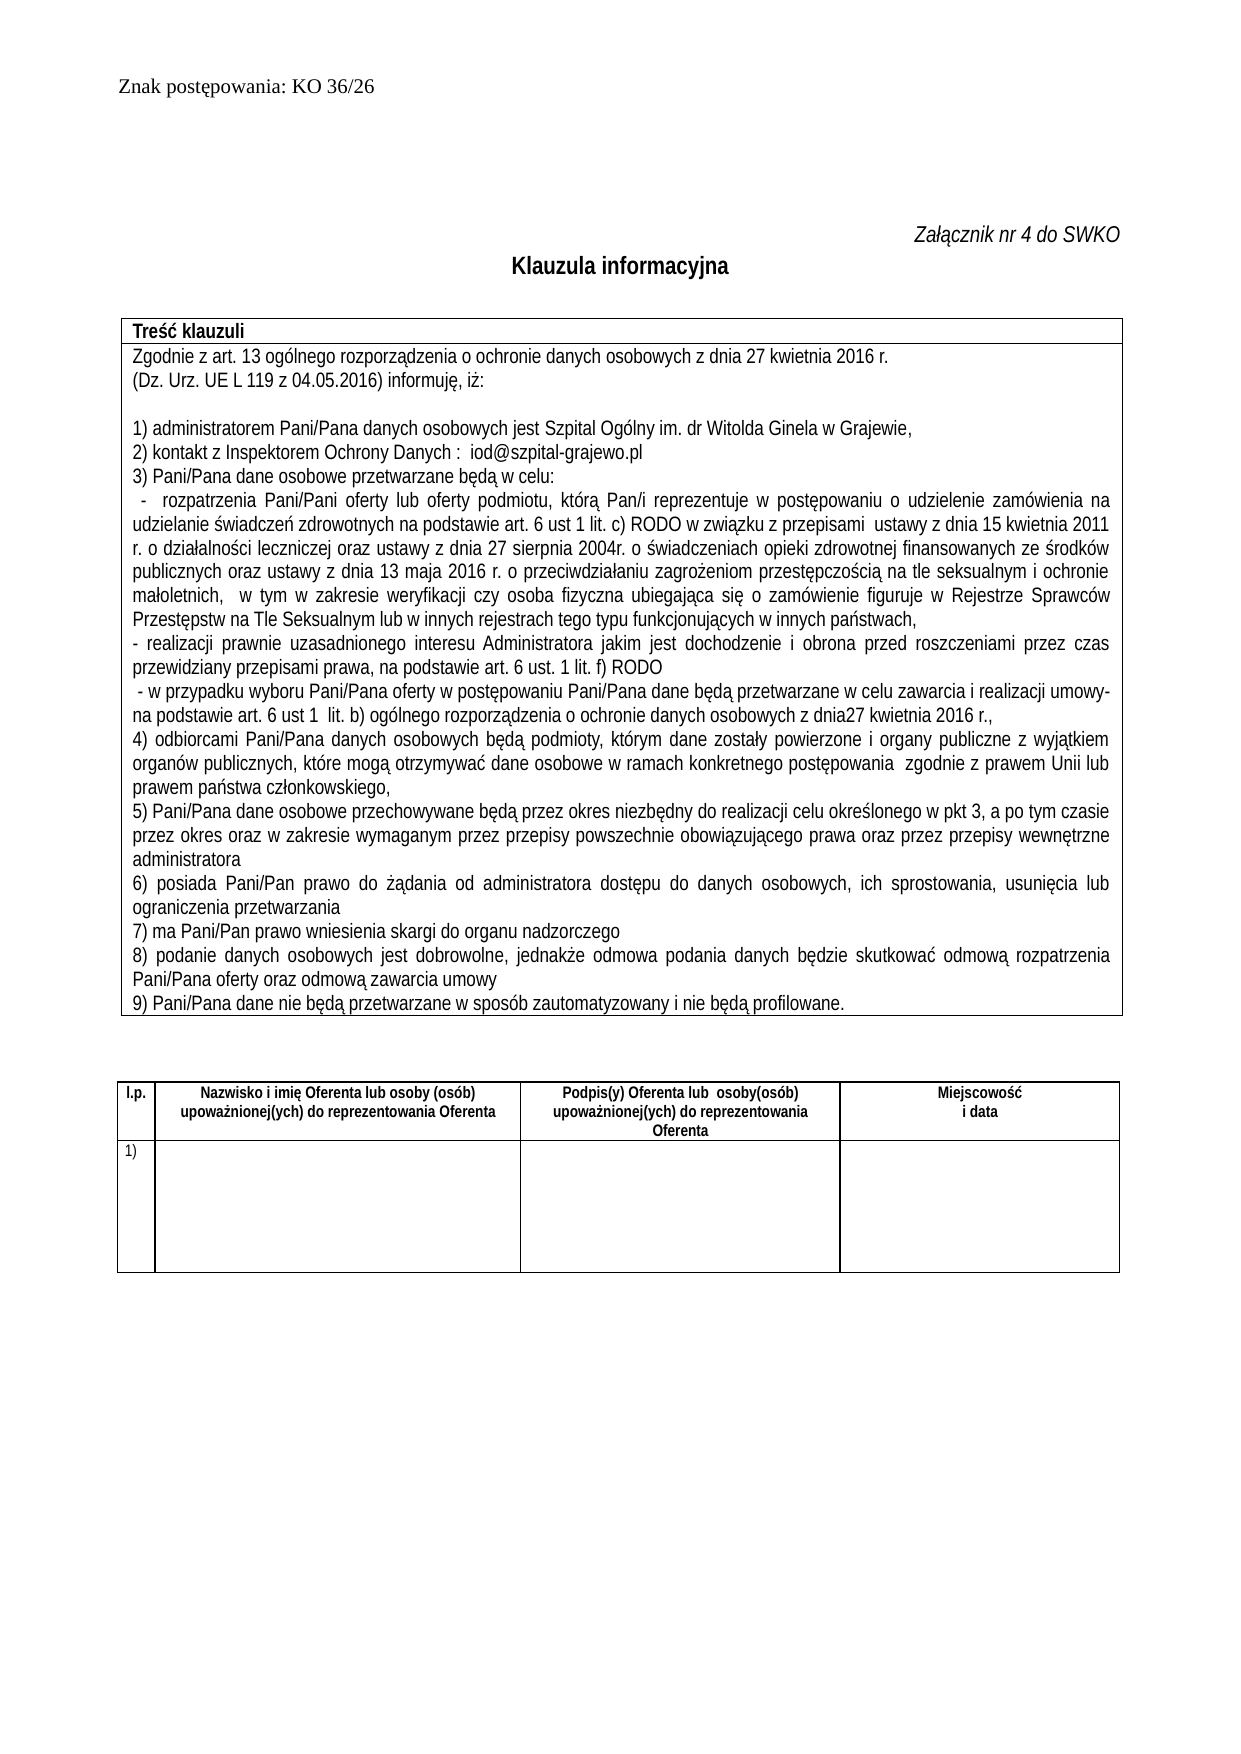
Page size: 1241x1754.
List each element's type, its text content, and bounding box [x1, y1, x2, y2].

table_header l.p. [118, 1083, 154, 1140]
table_header Nazwisko i imię Oferenta lub osoby (osób) upoważnionej(ych) do reprezentowania Oferenta [156, 1083, 520, 1140]
table_cell 1) [118, 1141, 154, 1272]
text Klauzula informacyjna [118, 251, 1122, 279]
text Załącznik nr 4 do SWKO [118, 221, 1122, 247]
table_cell [521, 1141, 839, 1272]
table_header Miejscowość i data [841, 1083, 1119, 1140]
table_header Treść klauzuli [122, 319, 1122, 343]
table_header Podpis(y) Oferenta lub osoby(osób) upoważnionej(ych) do reprezentowania Oferenta [521, 1083, 839, 1140]
table_cell [156, 1141, 520, 1272]
table_cell [841, 1141, 1119, 1272]
table_cell Zgodnie z art. 13 ogólnego rozporządzenia o ochronie danych osobowych z dnia 27 kwietnia 2016 r. (Dz. Urz. UE L 119 z 04.05.2016) informuję, iż: 1) administratorem Pani/Pana danych osobowych jest Szpital Ogólny im. dr Witolda Ginela w Grajewie, 2) kontakt z Inspektorem Ochrony Danych : iod@szpital-grajewo.pl 3) Pani/Pana dane osobowe przetwarzane będą w celu: - rozpatrzenia Pani/Pani oferty lub oferty podmiotu, którą Pan/i reprezentuje w postępowaniu o udzielenie zamówienia na udzielanie świadczeń zdrowotnych na podstawie art. 6 ust 1 lit. c) RODO w związku z przepisami ustawy z dnia 15 kwietnia 2011 r. o działalności leczniczej oraz ustawy z dnia 27 sierpnia 2004r. o świadczeniach opieki zdrowotnej finansowanych ze środków publicznych oraz ustawy z dnia 13 maja 2016 r. o przeciwdziałaniu zagrożeniom przestępczością na tle seksualnym i ochronie małoletnich, w tym w zakresie weryfikacji czy osoba fizyczna ubiegająca się o zamówienie figuruje w Rejestrze Sprawców Przestępstw na Tle Seksualnym lub w innych rejestrach tego typu funkcjonujących w innych państwach, - realizacji prawnie uzasadnionego interesu Administratora jakim jest dochodzenie i obrona przed roszczeniami przez czas przewidziany przepisami prawa, na podstawie art. 6 ust. 1 lit. f) RODO - w przypadku wyboru Pani/Pana oferty w postępowaniu Pani/Pana dane będą przetwarzane w celu zawarcia i realizacji umowy- na podstawie art. 6 ust 1 lit. b) ogólnego rozporządzenia o ochronie danych osobowych z dnia27 kwietnia 2016 r., 4) odbiorcami Pani/Pana danych osobowych będą podmioty, którym dane zostały powierzone i organy publiczne z wyjątkiem organów publicznych, które mogą otrzymywać dane osobowe w ramach konkretnego postępowania zgodnie z prawem Unii lub prawem państwa członkowskiego, 5) Pani/Pana dane osobowe przechowywane będą przez okres niezbędny do realizacji celu określonego w pkt 3, a po tym czasie przez okres oraz w zakresie wymaganym przez przepisy powszechnie obowiązującego prawa oraz przez przepisy wewnętrzne administratora 6) posiada Pani/Pan prawo do żądania od administratora dostępu do danych osobowych, ich sprostowania, usunięcia lub ograniczenia przetwarzania 7) ma Pani/Pan prawo wniesienia skargi do organu nadzorczego 8) podanie danych osobowych jest dobrowolne, jednakże odmowa podania danych będzie skutkować odmową rozpatrzenia Pani/Pana oferty oraz odmową zawarcia umowy 9) Pani/Pana dane nie będą przetwarzane w sposób zautomatyzowany i nie będą profilowane. [122, 344, 1122, 1014]
